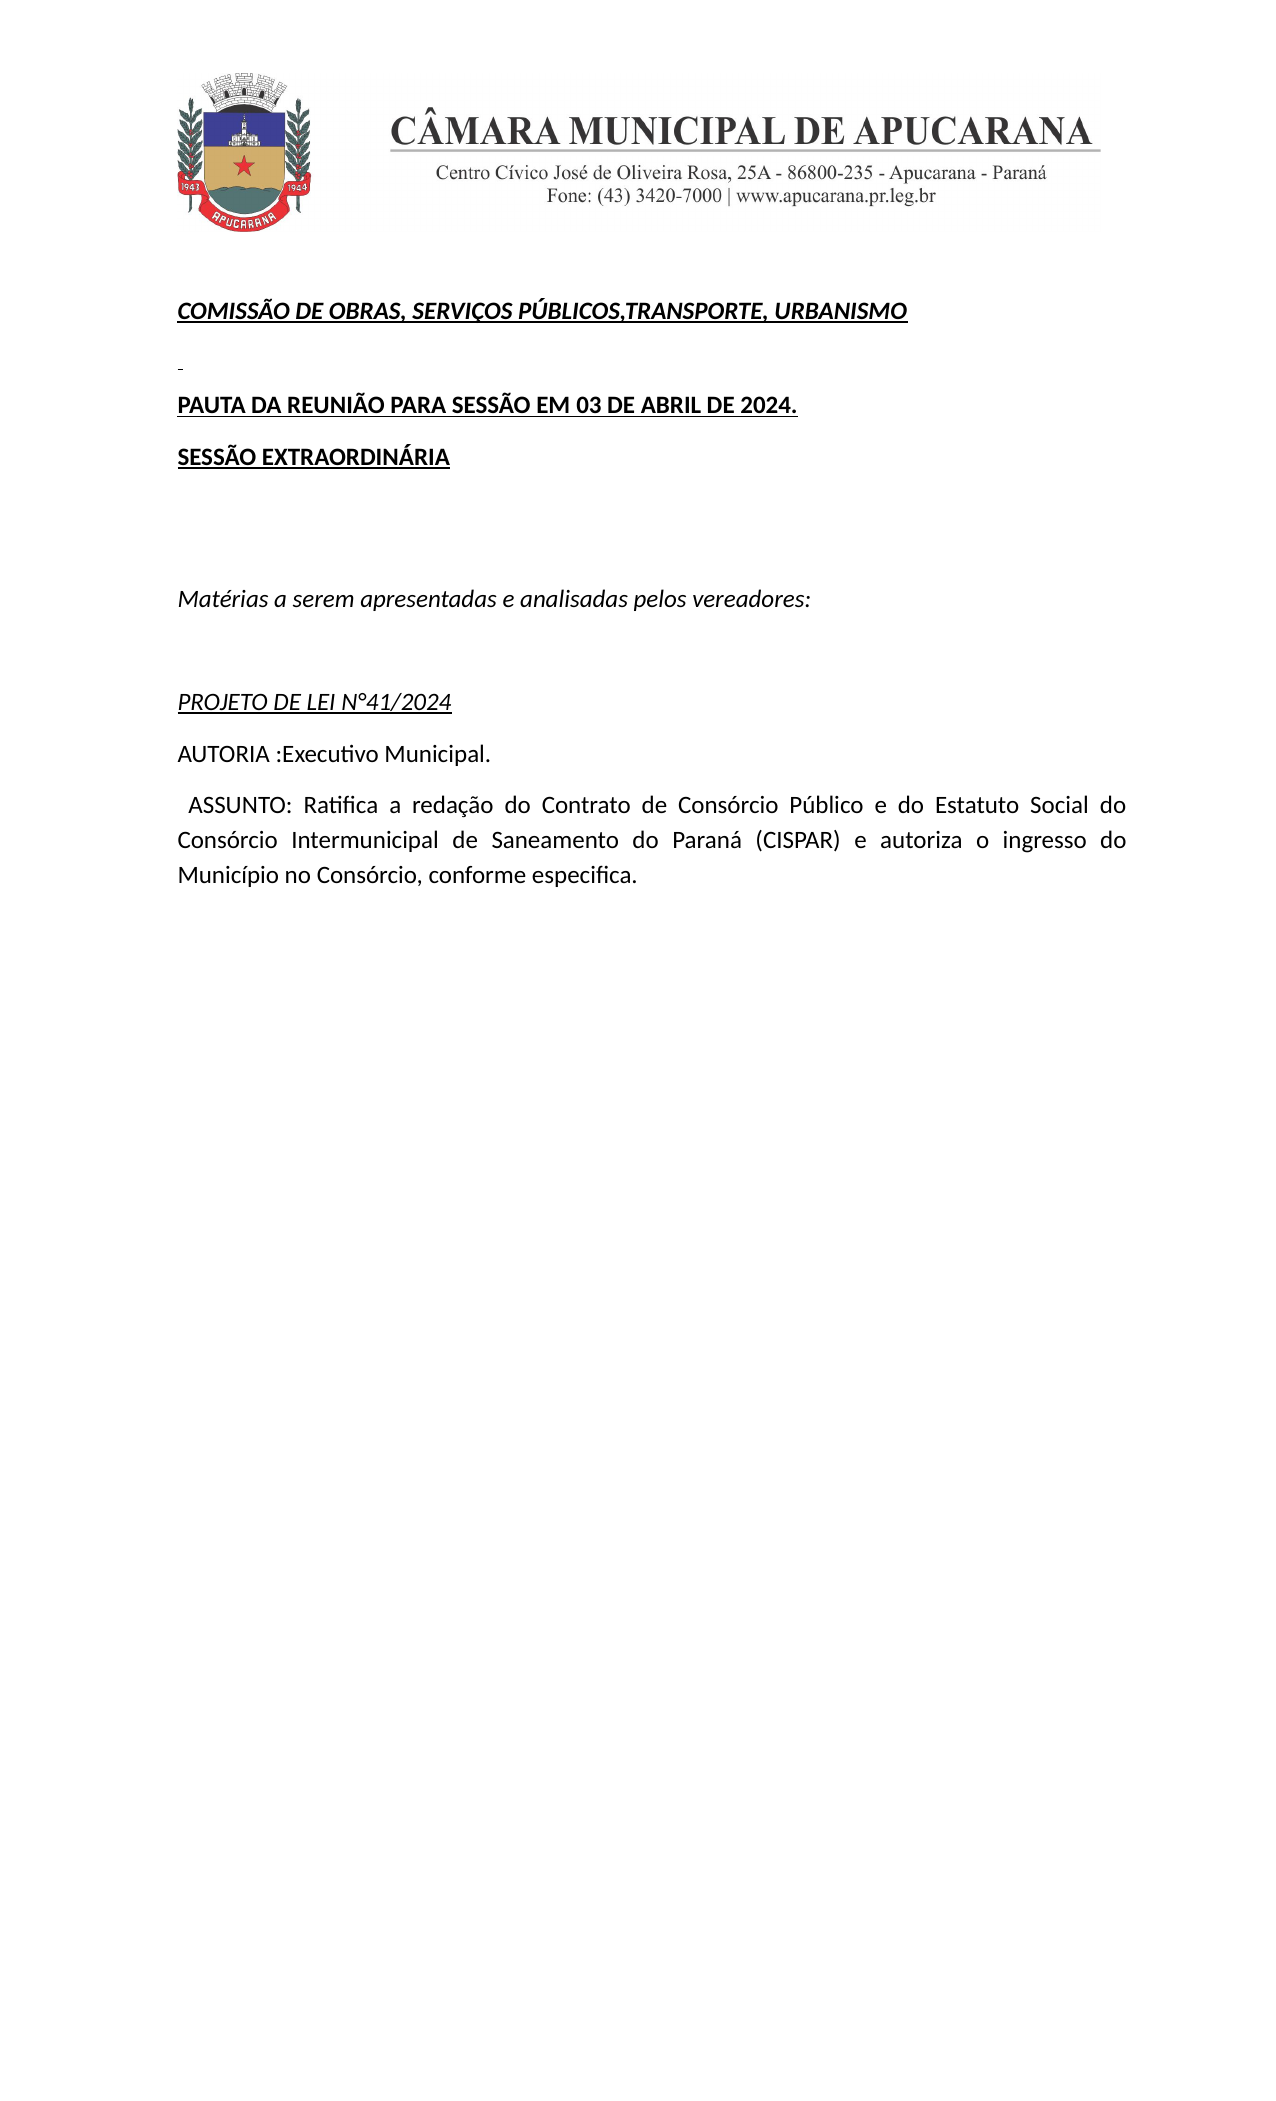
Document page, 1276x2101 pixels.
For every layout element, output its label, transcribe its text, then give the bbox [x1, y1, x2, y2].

text ASSUNTO: Ratifica a redação do Contrato de Consórcio Público e do Estatuto Social do Consórcio Intermunicipal de Saneamento do Paraná (CISPAR) e autoriza o ingresso do Município no Consórcio, conforme especifica. [177, 789, 1127, 890]
text COMISSÃO DE OBRAS, SERVIÇOS PÚBLICOS,TRANSPORTE, URBANISMO [177, 295, 1127, 326]
text AUTORIA :Executivo Municipal. [177, 738, 1127, 768]
text PAUTA DA REUNIÃO PARA SESSÃO EM 03 DE ABRIL DE 2024. [177, 390, 1127, 420]
text Matérias a serem apresentadas e analisadas pelos vereadores: [177, 583, 1127, 613]
text SESSÃO EXTRAORDINÁRIA [177, 441, 1127, 472]
text PROJETO DE LEI N°41/2024 [177, 686, 1127, 717]
